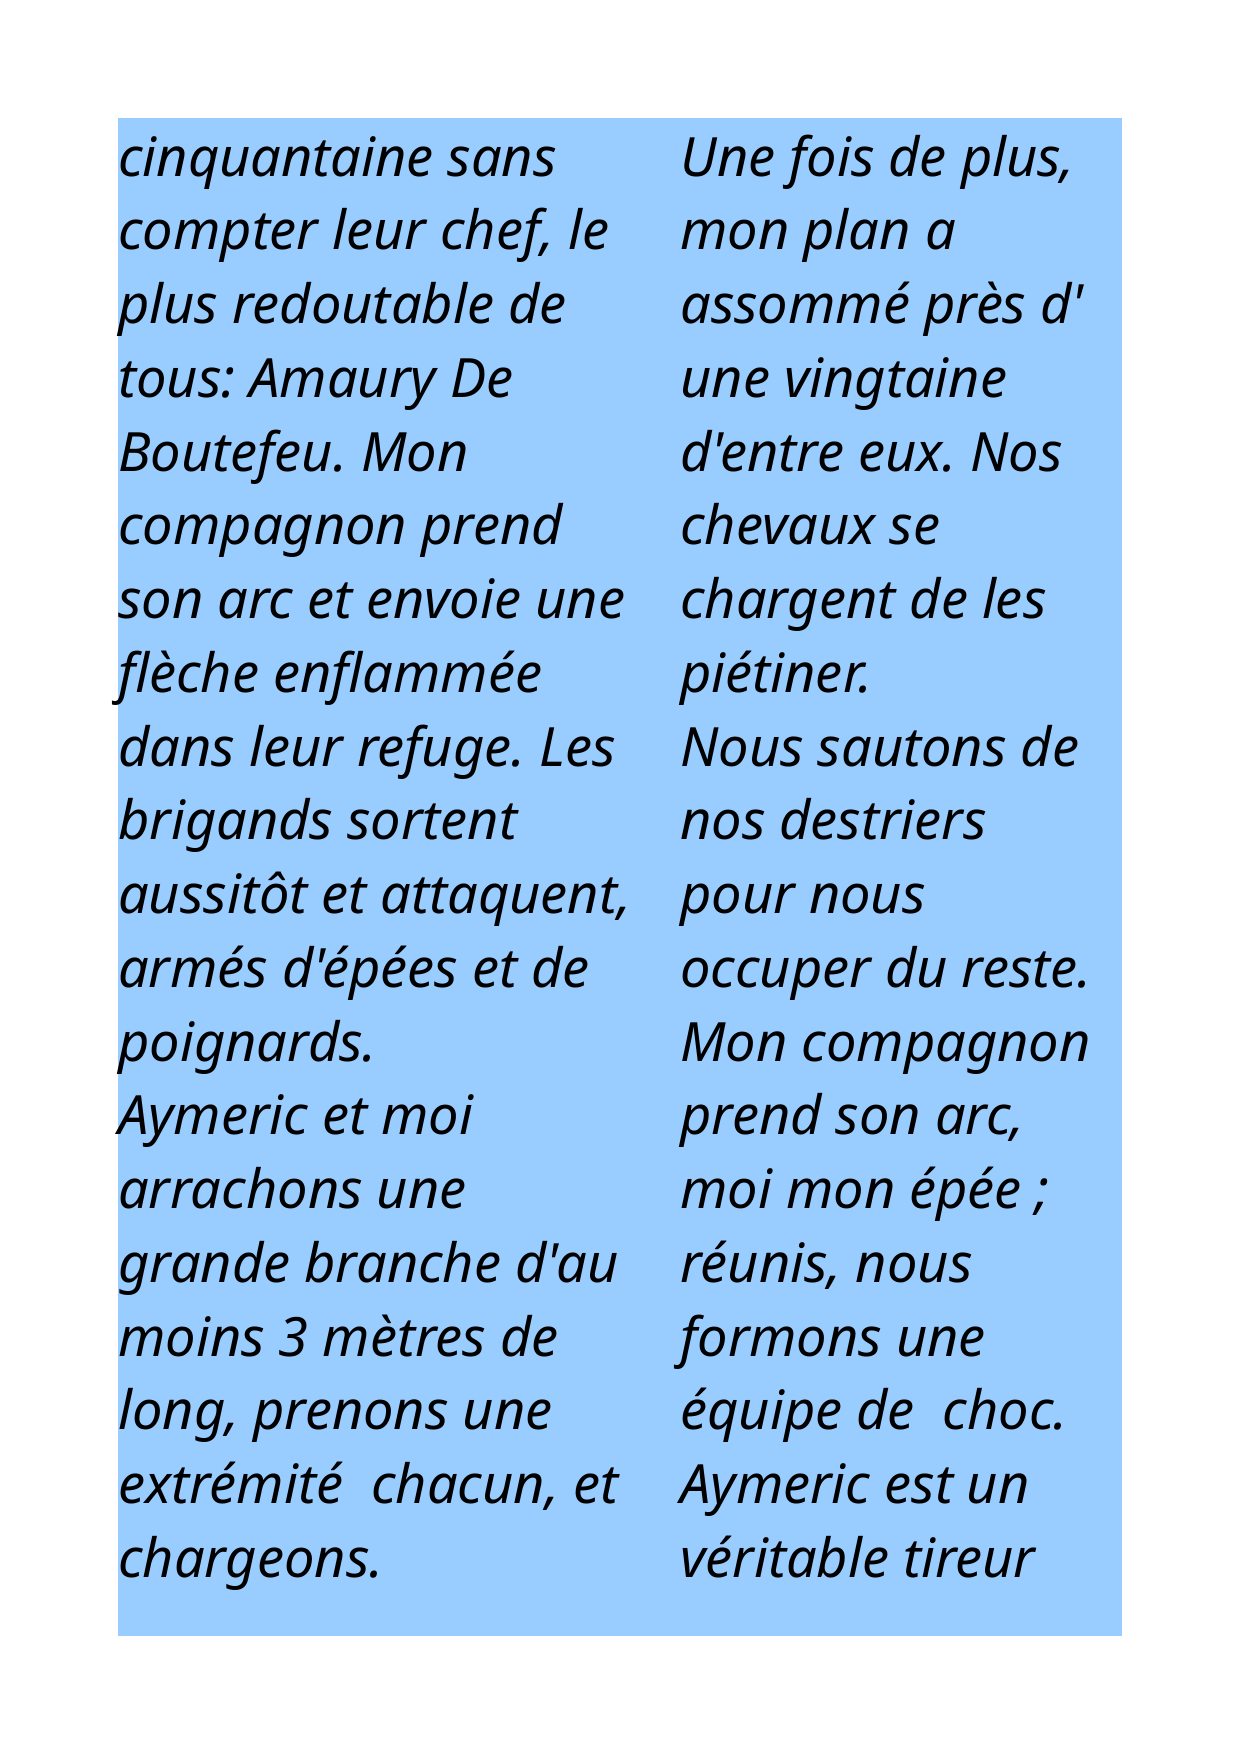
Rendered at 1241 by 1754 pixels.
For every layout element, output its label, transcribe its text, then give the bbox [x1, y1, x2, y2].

text cinquantaine sans compter leur chef, le plus redoutable de tous: Amaury De Boutefeu. Mon compagnon prend son arc et envoie une flèche enflammée dans leur refuge. Les brigands sortent aussitôt et attaquent, armés d'épées et de poignards. [118, 118, 640, 1077]
text Une fois de plus, mon plan a assommé près d' une vingtaine d'entre eux. Nos chevaux se chargent de les piétiner. [680, 118, 1121, 708]
text Aymeric et moi arrachons une grande branche d'au moins 3 mètres de long, prenons une extrémité chacun, et chargeons. [118, 1077, 640, 1593]
text Mon compagnon prend son arc, moi mon épée ; réunis, nous formons une équipe de choc. [680, 1003, 1121, 1446]
text Nous sautons de nos destriers pour nous occuper du reste. [680, 708, 1121, 1003]
text Aymeric est un véritable tireur [680, 1446, 1121, 1593]
